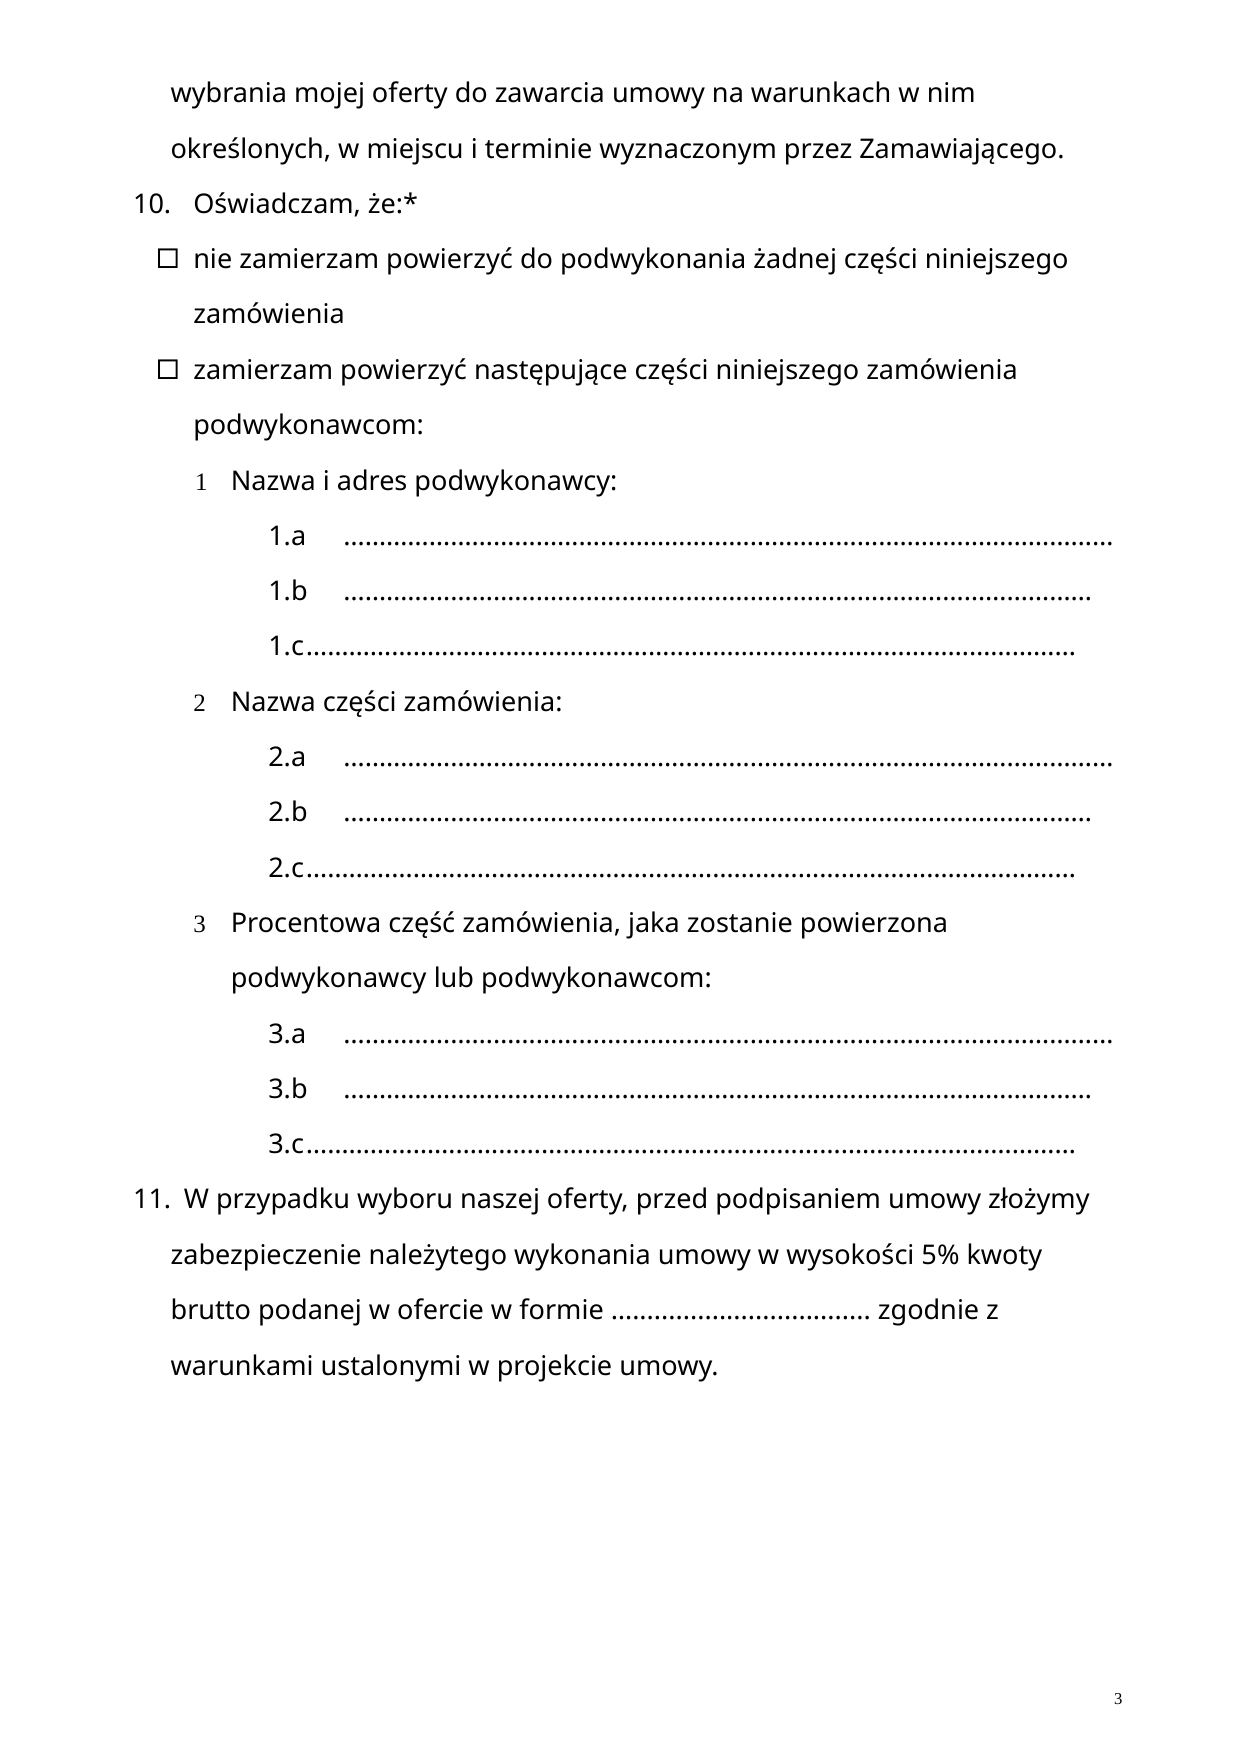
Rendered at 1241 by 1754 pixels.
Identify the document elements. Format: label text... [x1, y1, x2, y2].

list Nazwa i adres podwykonawcy: [195, 461, 1122, 498]
list …………………………………………………………………………………………… [268, 793, 1122, 830]
list ……………………………………………………………………………………………… [268, 737, 1122, 774]
list W przypadku wyboru naszej oferty, przed podpisaniem umowy złożymy zabezpieczenie należytego wykonania umowy w wysokości 5% kwoty brutto podanej w ofercie w formie …................................. zgodnie z warunkami ustalonymi w projekcie umowy. [133, 1180, 1122, 1383]
list Oświadczam, że:* [133, 184, 1122, 221]
list ……………………………………………………………………………………………… [268, 1014, 1122, 1051]
list …………………………………………………………………………………………… [268, 572, 1122, 608]
list ……………………………………………………………………………………………… [268, 627, 1122, 664]
list Nazwa części zamówienia: [193, 682, 1122, 719]
list …………………………………………………………………………………………… [268, 1069, 1122, 1106]
list nie zamierzam powierzyć do podwykonania żadnej części niniejszego zamówienia [156, 240, 1122, 332]
list ……………………………………………………………………………………………… [268, 1125, 1122, 1162]
list ……………………………………………………………………………………………… [268, 848, 1122, 885]
list ……………………………………………………………………………………………… [268, 516, 1122, 553]
list zamierzam powierzyć następujące części niniejszego zamówienia podwykonawcom: [156, 350, 1122, 442]
list Procentowa część zamówienia, jaka zostanie powierzona podwykonawcy lub podwykonawcom: [193, 903, 1122, 996]
list wybrania mojej oferty do zawarcia umowy na warunkach w nim określonych, w miejscu i terminie wyznaczonym przez Zamawiającego. [133, 74, 1122, 166]
